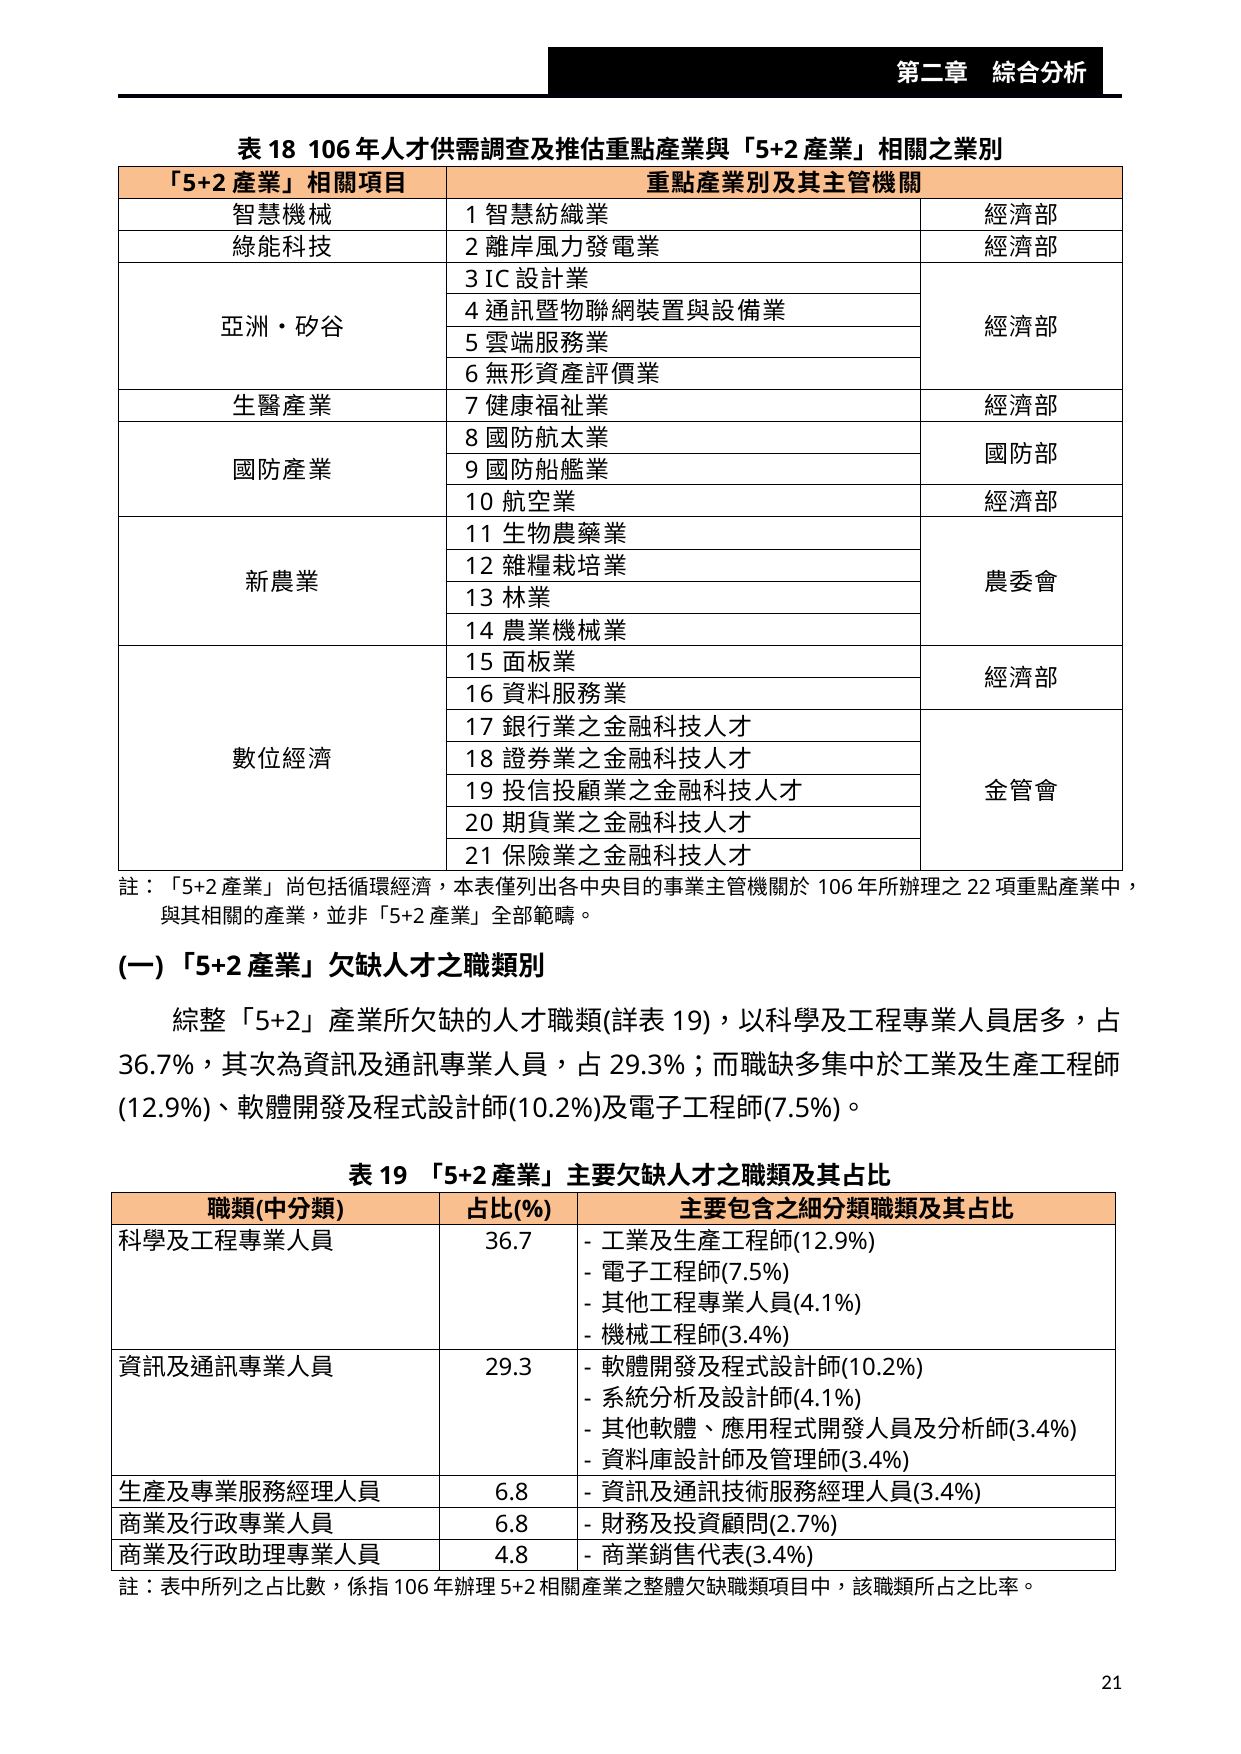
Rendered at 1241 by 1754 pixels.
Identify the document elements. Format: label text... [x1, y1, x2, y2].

table_cell 財務及投資顧問(2.7%) [578, 1508, 1115, 1538]
table_cell 亞洲‧矽谷 [119, 263, 446, 389]
table_cell 軟體開發及程式設計師(10.2%) 系統分析及設計師(4.1%) 其他軟體、應用程式開發人員及分析師(3.4%) 資料庫設計師及管理師(3.4%) [578, 1350, 1115, 1475]
table_cell 期貨業之金融科技人才 [447, 807, 920, 838]
table_cell IC設計業 [447, 263, 920, 293]
table_header 「5+2產業」相關項目 [119, 167, 446, 198]
table_cell 農業機械業 [447, 614, 920, 645]
table_cell 證券業之金融科技人才 [447, 742, 920, 773]
table_cell 經濟部 [921, 390, 1122, 421]
text 綜整「5+2」產業所欠缺的人才職類(詳表19)，以科學及工程專業人員居多，占36.7%，其次為資訊及通訊專業人員，占29.3%；而職缺多集中於工業及生產工程師(12.9%)、軟體開發及程式設計師(10.2%)及電子工程師(7.5%)。 [118, 995, 1122, 1127]
text 表18 106年人才供需調查及推估重點產業與「5+2產業」相關之業別 [118, 130, 1122, 166]
table_cell 投信投顧業之金融科技人才 [447, 775, 920, 806]
table_cell 面板業 [447, 646, 920, 677]
text 註：表中所列之占比數，係指106年辦理5+2相關產業之整體欠缺職類項目中，該職類所占之比率。 [118, 1571, 1122, 1600]
table_cell 商業及行政專業人員 [112, 1508, 439, 1538]
table_header 職類(中分類) [112, 1193, 439, 1224]
table_cell 離岸風力發電業 [447, 231, 920, 261]
table_header 重點產業別及其主管機關 [447, 167, 1122, 198]
table_cell 健康福祉業 [447, 390, 920, 421]
table_cell 智慧機械 [119, 199, 446, 230]
table_cell 通訊暨物聯網裝置與設備業 [447, 294, 920, 326]
table_cell 6.8 [440, 1476, 577, 1507]
table_cell 國防產業 [119, 422, 446, 516]
table_cell 生物農藥業 [447, 517, 920, 548]
table_cell 資訊及通訊技術服務經理人員(3.4%) [578, 1476, 1115, 1507]
table_cell 經濟部 [921, 199, 1122, 230]
table_cell 無形資產評價業 [447, 358, 920, 389]
table_cell 雜糧栽培業 [447, 550, 920, 581]
table_cell 經濟部 [921, 485, 1122, 516]
table_header 占比(%) [440, 1193, 577, 1224]
table_cell 經濟部 [921, 263, 1122, 389]
table_cell 經濟部 [921, 231, 1122, 261]
table_cell 生醫產業 [119, 390, 446, 421]
table_cell 金管會 [921, 710, 1122, 870]
text 註：「5+2產業」尚包括循環經濟，本表僅列出各中央目的事業主管機關於106年所辦理之22項重點產業中，與其相關的產業，並非「5+2產業」全部範疇。 [118, 871, 1122, 929]
list 「5+2產業」欠缺人才之職類別 [118, 940, 1122, 984]
table_cell 6.8 [440, 1508, 577, 1538]
table_cell 智慧紡織業 [447, 199, 920, 230]
table_cell 資料服務業 [447, 678, 920, 709]
table_cell 科學及工程專業人員 [112, 1225, 439, 1349]
table_cell 雲端服務業 [447, 327, 920, 357]
text 表19 「5+2產業」主要欠缺人才之職類及其占比 [118, 1156, 1122, 1192]
table_cell 航空業 [447, 485, 920, 516]
table_cell 工業及生產工程師(12.9%) 電子工程師(7.5%) 其他工程專業人員(4.1%) 機械工程師(3.4%) [578, 1225, 1115, 1349]
table_cell 國防航太業 [447, 422, 920, 453]
table_cell 新農業 [119, 517, 446, 645]
table_cell 商業及行政助理專業人員 [112, 1540, 439, 1570]
table_header 主要包含之細分類職類及其占比 [578, 1193, 1115, 1224]
table_cell 36.7 [440, 1225, 577, 1349]
table_cell 數位經濟 [119, 646, 446, 870]
table_cell 國防部 [921, 422, 1122, 484]
table_cell 商業銷售代表(3.4%) [578, 1540, 1115, 1570]
table_cell 保險業之金融科技人才 [447, 839, 920, 870]
table_cell 資訊及通訊專業人員 [112, 1350, 439, 1475]
table_cell 29.3 [440, 1350, 577, 1475]
table_cell 銀行業之金融科技人才 [447, 710, 920, 741]
table_cell 綠能科技 [119, 231, 446, 261]
table_cell 生產及專業服務經理人員 [112, 1476, 439, 1507]
table_cell 經濟部 [921, 646, 1122, 709]
table_cell 國防船艦業 [447, 454, 920, 484]
table_cell 4.8 [440, 1540, 577, 1570]
table_cell 林業 [447, 582, 920, 613]
table_cell 農委會 [921, 517, 1122, 645]
